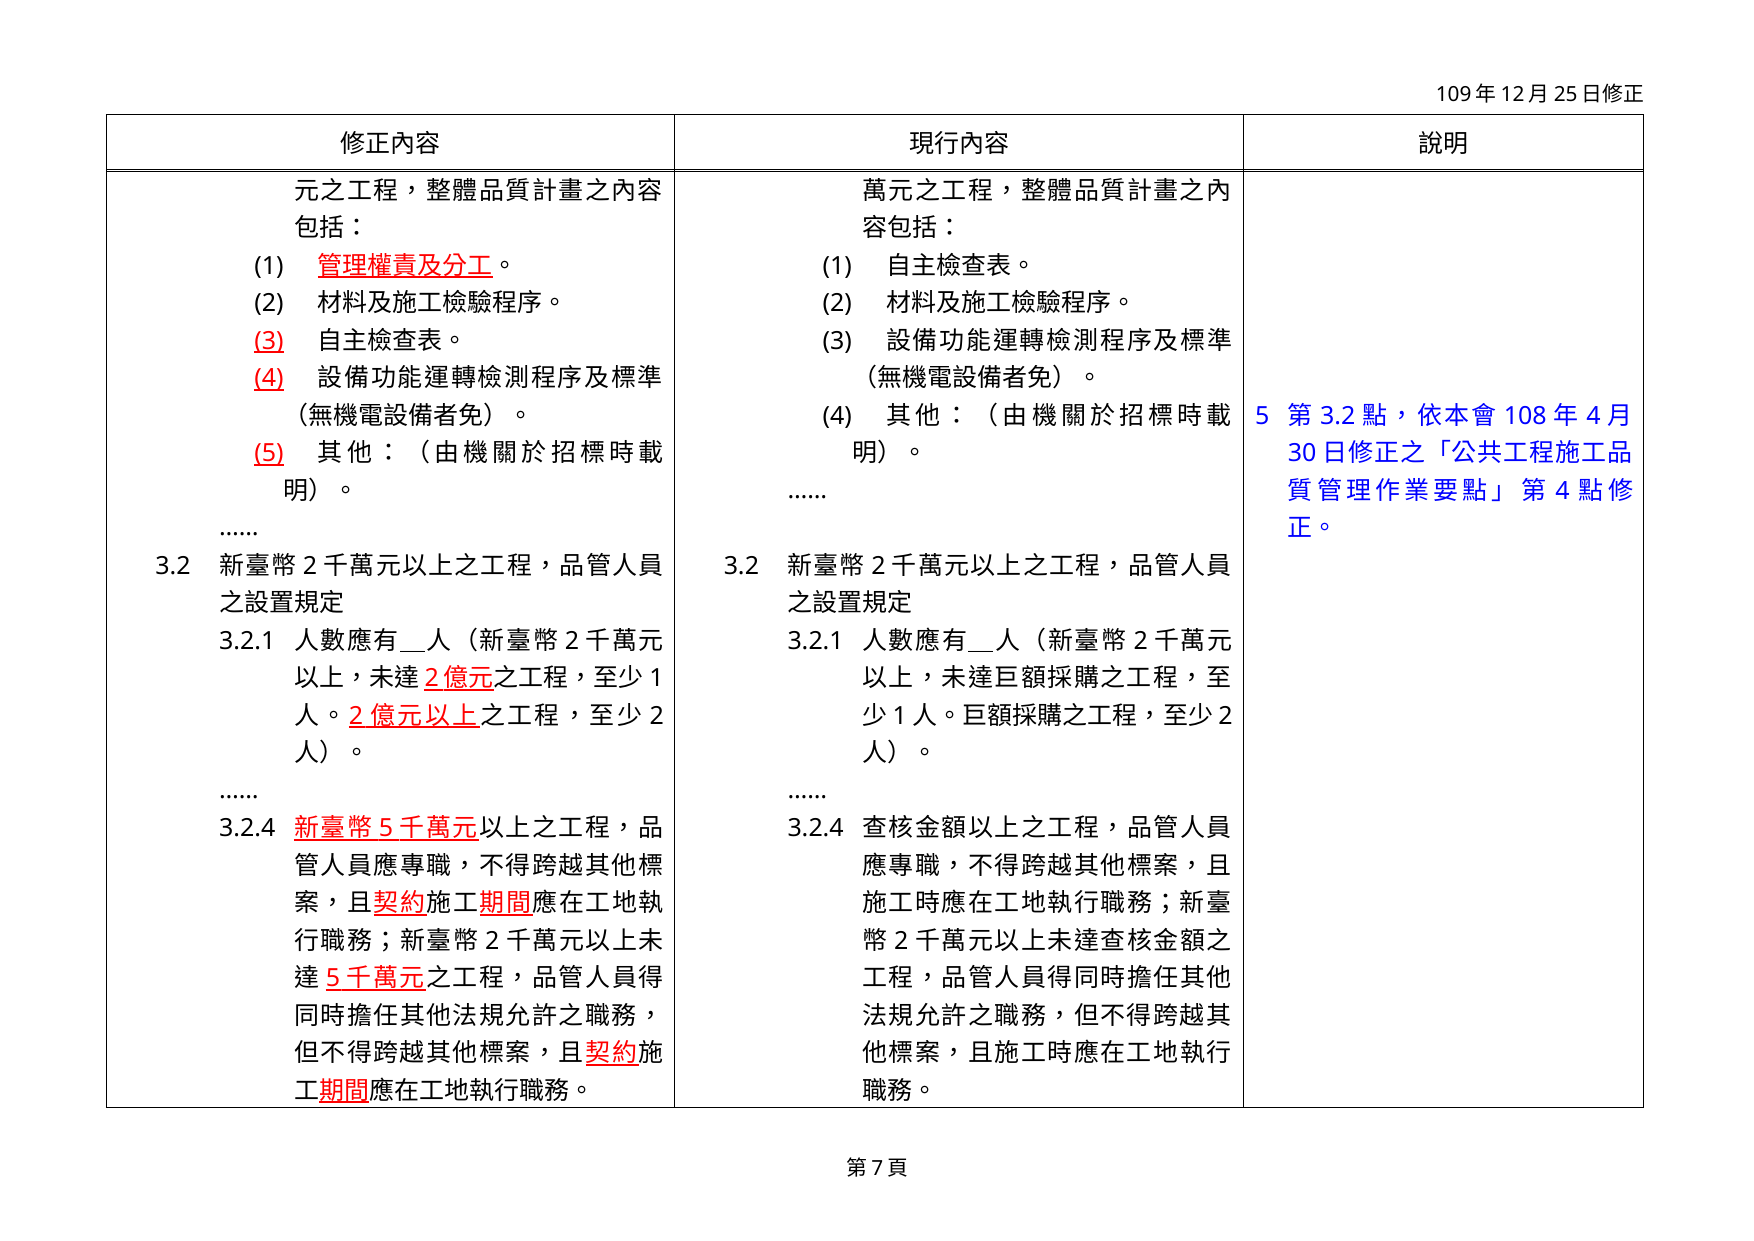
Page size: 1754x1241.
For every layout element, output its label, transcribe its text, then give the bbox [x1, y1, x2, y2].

table_cell 萬元之工程，整體品質計畫之內容包括： (1) 自主檢查表。 (2) 材料及施工檢驗程序。 (3) 設備功能運轉檢測程序及標準（無機電設備者免）。 (4) 其他：（由機關於招標時載明）。 …… 3.2 新臺幣2千萬元以上之工程，品管人員之設置規定 3.2.1 人數應有＿人（新臺幣2千萬元以上，未達巨額採購之工程，至少1人。巨額採購之工程，至少2人）。 …… 3.2.4 查核金額以上之工程，品管人員應專職，不得跨越其他標案，且施工時應在工地執行職務；新臺幣2千萬元以上未達查核金額之工程，品管人員得同時擔任其他法規允許之職務，但不得跨越其他標案，且施工時應在工地執行職務。 [675, 172, 1243, 1107]
table_cell 第1.1.5點第1選項，依107年5月15日版CNS 13295，高壓混凝土地磚試驗所對應之項目為6.1外觀檢查、6.2尺度及許可差量測、6.3抗壓強度試驗3項，爰予修正。 第3.1.1點序文，依本會108年4月30日修正之「公共工程施工品質管理作業要點」第3點修正文字。 第3.1.1點之(1)及(2)，酌修文字以資明確。 第3.1.2點至第3.1.4點，依本會108年4月30日修正之「公共工程施工品質管理作業要點」第3點修正。另修正金額數字之表示方式。 第3.2點，依本會108年4月30日修正之「公共工程施工品質管理作業要點」第4點修正。 [1244, 172, 1643, 1107]
table_header 現行內容 [675, 115, 1243, 169]
table_header 說明 [1244, 115, 1643, 169]
table_cell 元之工程，整體品質計畫之內容包括： (1) 管理權責及分工。 (2) 材料及施工檢驗程序。 (3) 自主檢查表。 (4) 設備功能運轉檢測程序及標準（無機電設備者免）。 (5) 其他：（由機關於招標時載明）。 …… 3.2 新臺幣2千萬元以上之工程，品管人員之設置規定 3.2.1 人數應有＿人（新臺幣2千萬元以上，未達2億元之工程，至少1人。2億元以上之工程，至少2人）。 …… 3.2.4 新臺幣5千萬元以上之工程，品管人員應專職，不得跨越其他標案，且契約施工期間應在工地執行職務；新臺幣2千萬元以上未達5千萬元之工程，品管人員得同時擔任其他法規允許之職務，但不得跨越其他標案，且契約施工期間應在工地執行職務。 [107, 172, 674, 1107]
table_header 修正內容 [107, 115, 674, 169]
